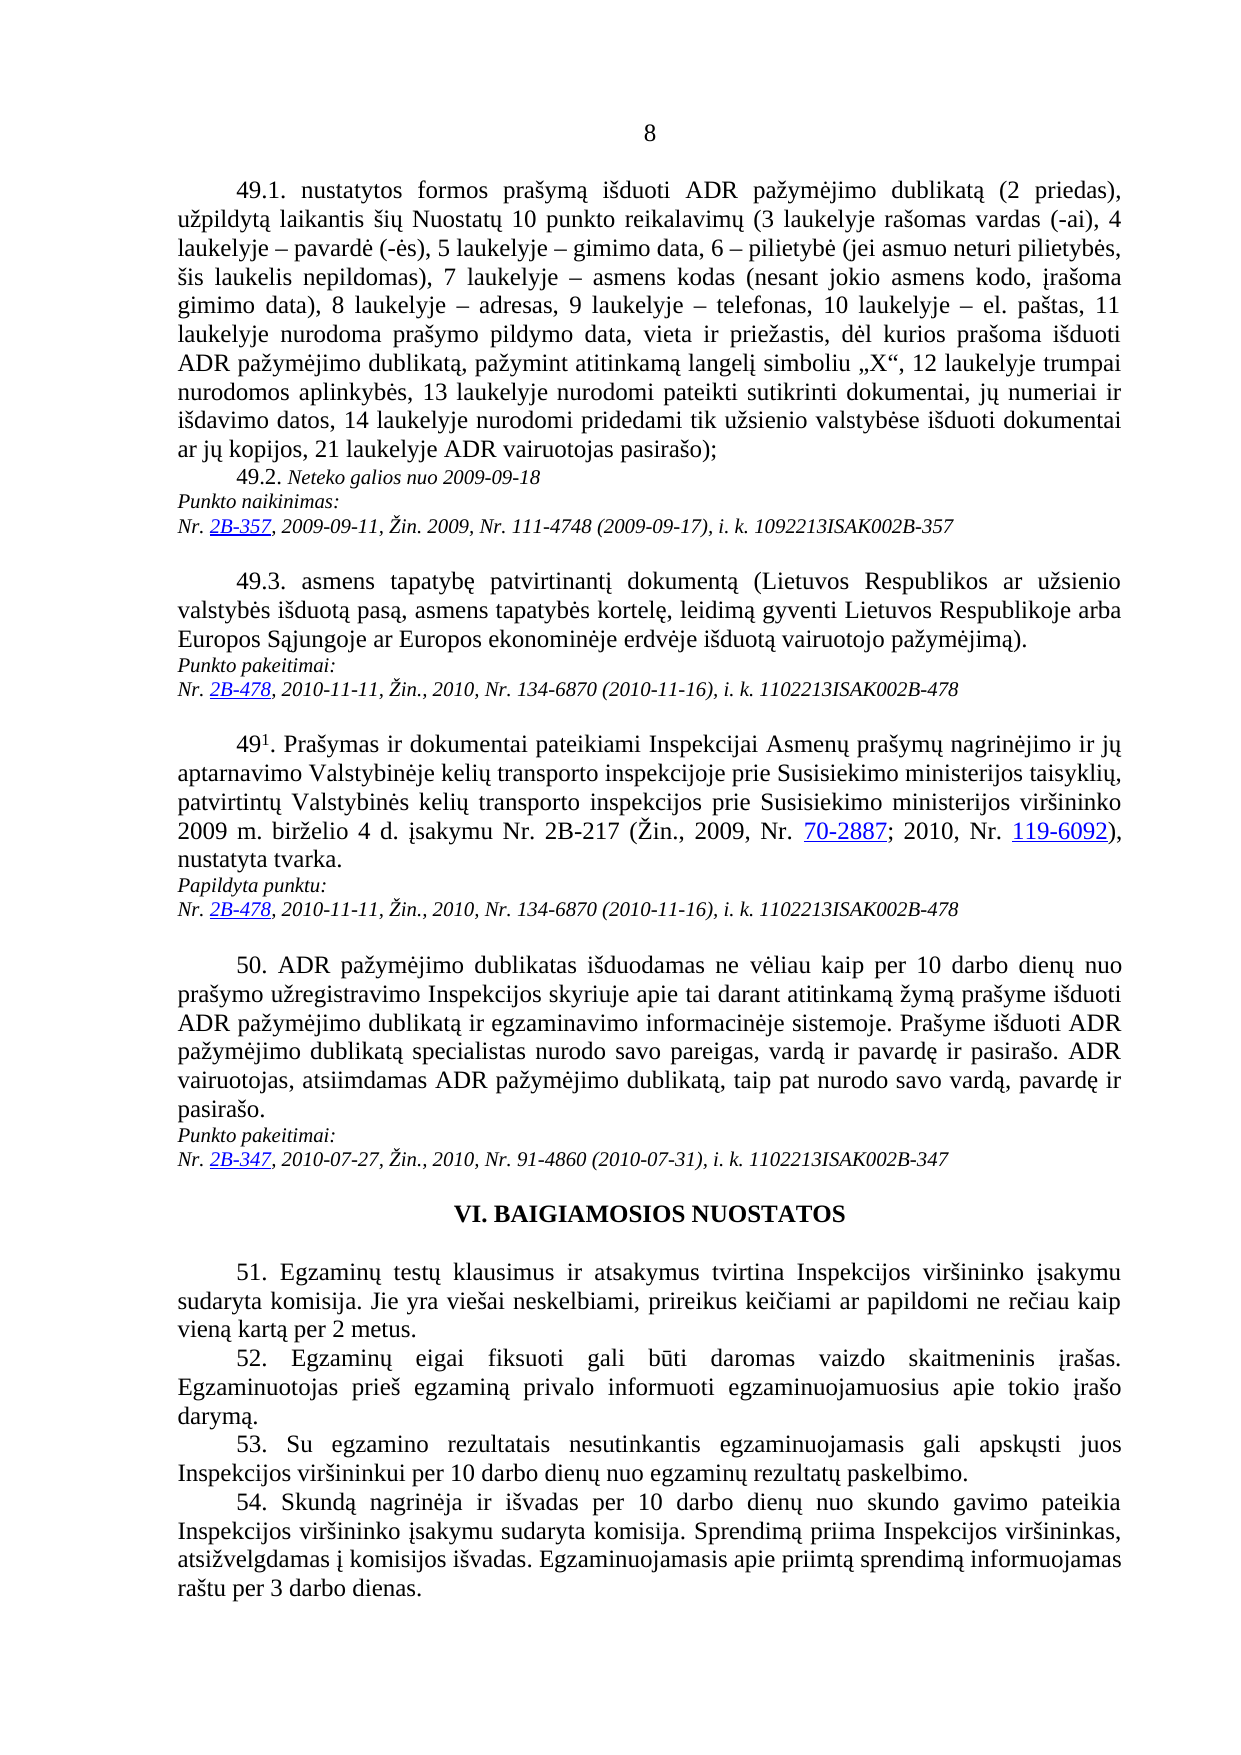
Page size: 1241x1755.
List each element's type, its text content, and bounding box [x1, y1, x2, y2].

text 49.3. asmens tapatybę patvirtinantį dokumentą (Lietuvos Respublikos ar užsienio valstybės išduotą pasą, asmens tapatybės kortelę, leidimą gyventi Lietuvos Respublikoje arba Europos Sąjungoje ar Europos ekonominėje erdvėje išduotą vairuotojo pažymėjimą). [177, 566, 1122, 653]
text Punkto pakeitimai: [177, 1123, 1122, 1147]
text Nr. 2B-478, 2010-11-11, Žin., 2010, Nr. 134-6870 (2010-11-16), i. k. 1102213ISAK002B-478 [177, 677, 1122, 701]
text 50. ADR pažymėjimo dublikatas išduodamas ne vėliau kaip per 10 darbo dienų nuo prašymo užregistravimo Inspekcijos skyriuje apie tai darant atitinkamą žymą prašyme išduoti ADR pažymėjimo dublikatą ir egzaminavimo informacinėje sistemoje. Prašyme išduoti ADR pažymėjimo dublikatą specialistas nurodo savo pareigas, vardą ir pavardę ir pasirašo. ADR vairuotojas, atsiimdamas ADR pažymėjimo dublikatą, taip pat nurodo savo vardą, pavardę ir pasirašo. [177, 950, 1122, 1123]
text Punkto pakeitimai: [177, 653, 1122, 677]
text Papildyta punktu: [177, 873, 1122, 897]
text Nr. 2B-347, 2010-07-27, Žin., 2010, Nr. 91-4860 (2010-07-31), i. k. 1102213ISAK002B-347 [177, 1147, 1122, 1171]
text 52. Egzaminų eigai fiksuoti gali būti daromas vaizdo skaitmeninis įrašas. Egzaminuotojas prieš egzaminą privalo informuoti egzaminuojamuosius apie tokio įrašo darymą. [177, 1343, 1122, 1429]
text 51. Egzaminų testų klausimus ir atsakymus tvirtina Inspekcijos viršininko įsakymu sudaryta komisija. Jie yra viešai neskelbiami, prireikus keičiami ar papildomi ne rečiau kaip vieną kartą per 2 metus. [177, 1257, 1122, 1343]
text 54. Skundą nagrinėja ir išvadas per 10 darbo dienų nuo skundo gavimo pateikia Inspekcijos viršininko įsakymu sudaryta komisija. Sprendimą priima Inspekcijos viršininkas, atsižvelgdamas į komisijos išvadas. Egzaminuojamasis apie priimtą sprendimą informuojamas raštu per 3 darbo dienas. [177, 1487, 1122, 1602]
text 53. Su egzamino rezultatais nesutinkantis egzaminuojamasis gali apskųsti juos Inspekcijos viršininkui per 10 darbo dienų nuo egzaminų rezultatų paskelbimo. [177, 1429, 1122, 1487]
text 49.1. nustatytos formos prašymą išduoti ADR pažymėjimo dublikatą (2 priedas), užpildytą laikantis šių Nuostatų 10 punkto reikalavimų (3 laukelyje rašomas vardas (-ai), 4 laukelyje – pavardė (-ės), 5 laukelyje – gimimo data, 6 – pilietybė (jei asmuo neturi pilietybės, šis laukelis nepildomas), 7 laukelyje – asmens kodas (nesant jokio asmens kodo, įrašoma gimimo data), 8 laukelyje – adresas, 9 laukelyje – telefonas, 10 laukelyje – el. paštas, 11 laukelyje nurodoma prašymo pildymo data, vieta ir priežastis, dėl kurios prašoma išduoti ADR pažymėjimo dublikatą, pažymint atitinkamą langelį simboliu „X“, 12 laukelyje trumpai nurodomos aplinkybės, 13 laukelyje nurodomi pateikti sutikrinti dokumentai, jų numeriai ir išdavimo datos, 14 laukelyje nurodomi pridedami tik užsienio valstybėse išduoti dokumentai ar jų kopijos, 21 laukelyje ADR vairuotojas pasirašo); [177, 176, 1122, 463]
text Punkto naikinimas: [177, 489, 1122, 513]
text VI. BAIGIAMOSIOS NUOSTATOS [177, 1199, 1122, 1228]
text Nr. 2B-478, 2010-11-11, Žin., 2010, Nr. 134-6870 (2010-11-16), i. k. 1102213ISAK002B-478 [177, 897, 1122, 921]
text Nr. 2B-357, 2009-09-11, Žin. 2009, Nr. 111-4748 (2009-09-17), i. k. 1092213ISAK002B-357 [177, 513, 1122, 538]
text 491. Prašymas ir dokumentai pateikiami Inspekcijai Asmenų prašymų nagrinėjimo ir jų aptarnavimo Valstybinėje kelių transporto inspekcijoje prie Susisiekimo ministerijos taisyklių, patvirtintų Valstybinės kelių transporto inspekcijos prie Susisiekimo ministerijos viršininko 2009 m. birželio 4 d. įsakymu Nr. 2B-217 (Žin., 2009, Nr. 70-2887; 2010, Nr. 119-6092), nustatyta tvarka. [177, 729, 1122, 873]
text 49.2. Neteko galios nuo 2009-09-18 [177, 463, 1122, 489]
